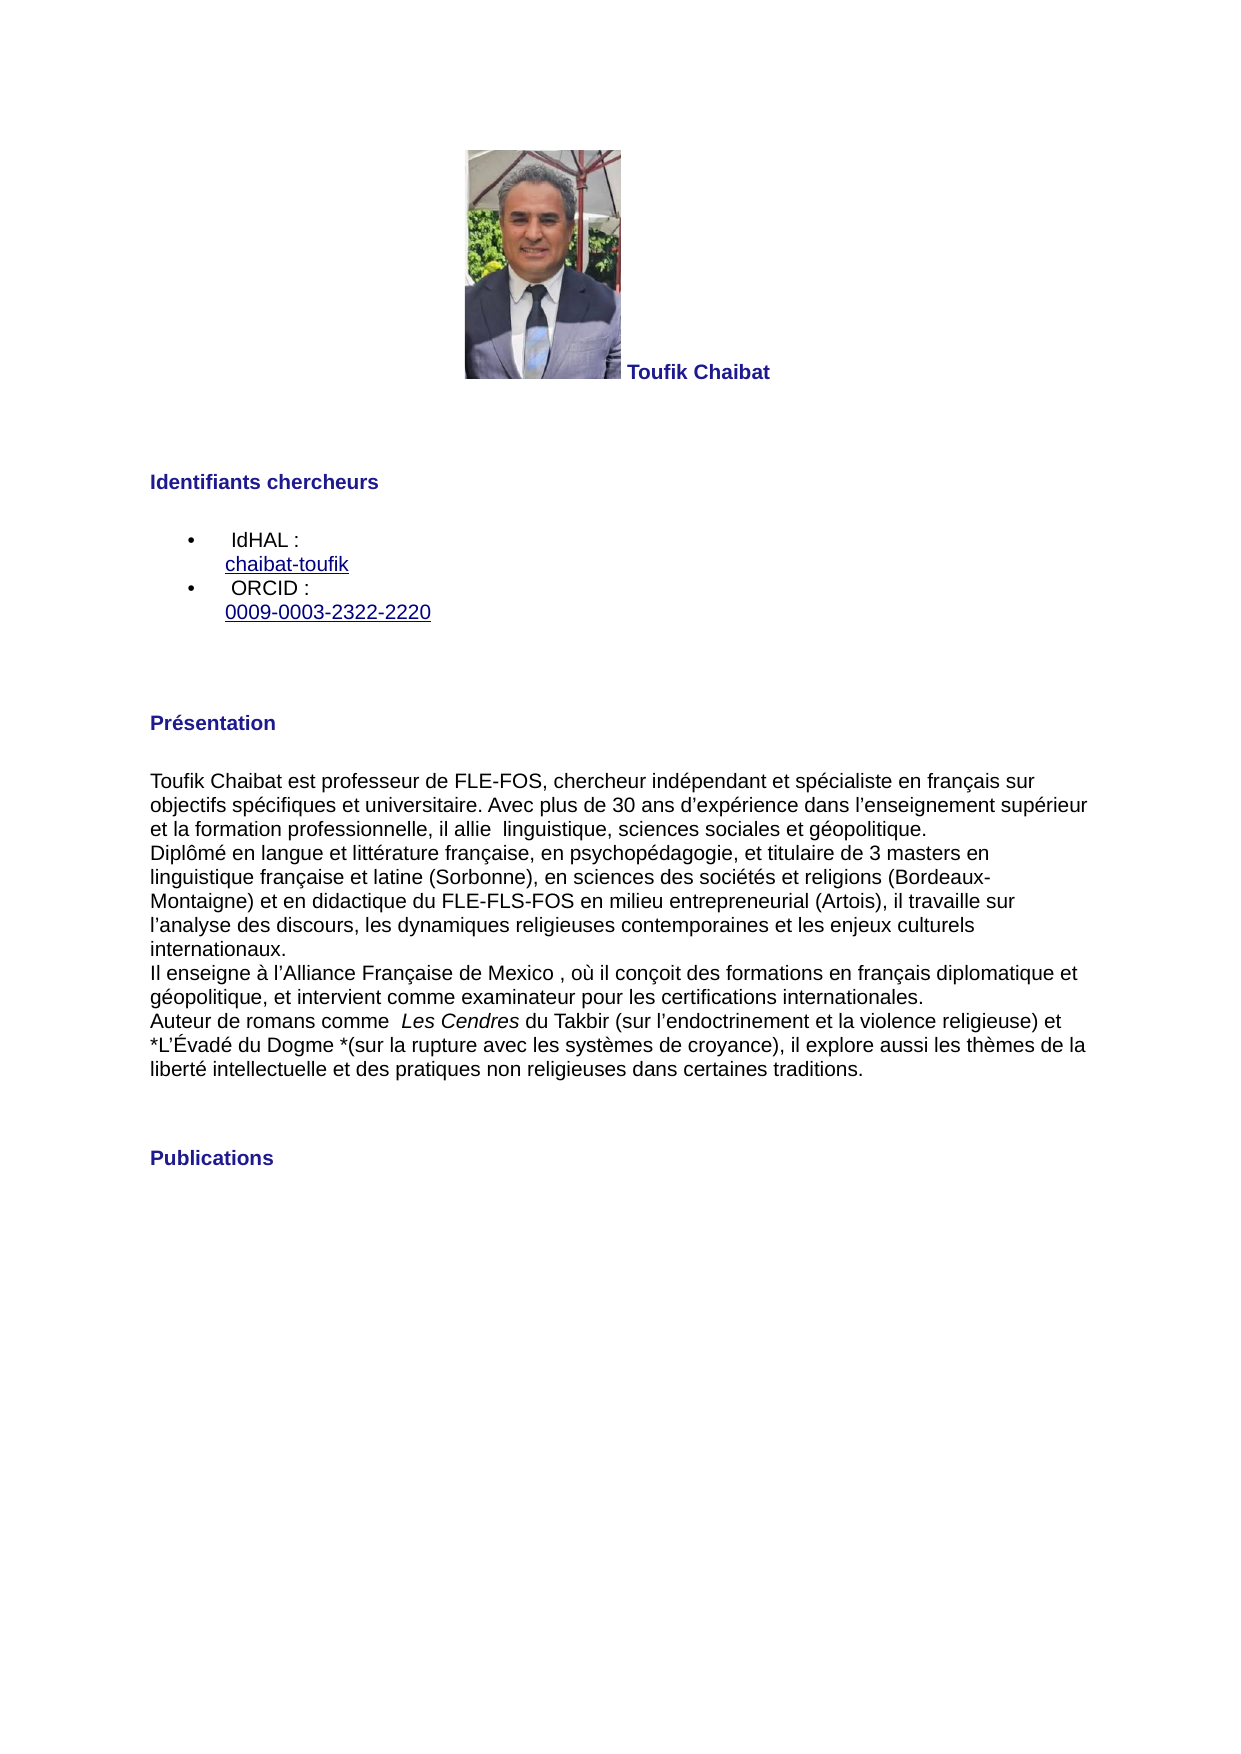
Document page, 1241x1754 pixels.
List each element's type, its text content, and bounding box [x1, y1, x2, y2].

text Toufik Chaibat est professeur de FLE-FOS, chercheur indépendant et spécialiste en français sur objectifs spécifiques et universitaire. Avec plus de 30 ans d’expérience dans l’enseignement supérieur et la formation professionnelle, il allie linguistique, sciences sociales et géopolitique. [150, 769, 1090, 841]
picture [464, 150, 621, 379]
list IdHAL : [187, 528, 1090, 552]
text Auteur de romans comme Les Cendres du Takbir (sur l’endoctrinement et la violence religieuse) et *L’Évadé du Dogme *(sur la rupture avec les systèmes de croyance), il explore aussi les thèmes de la liberté intellectuelle et des pratiques non religieuses dans certaines traditions. [150, 1008, 1090, 1080]
list ORCID : [187, 576, 1090, 600]
list 0009-0003-2322-2220 [187, 600, 1090, 624]
subtitle Présentation [150, 711, 1090, 734]
subtitle Identifiants chercheurs [150, 470, 1090, 494]
subtitle Publications [150, 1146, 1090, 1170]
list chaibat-toufik [187, 552, 1090, 576]
text Il enseigne à l’Alliance Française de Mexico , où il conçoit des formations en français diplomatique et géopolitique, et intervient comme examinateur pour les certifications internationales. [150, 961, 1090, 1008]
text Diplômé en langue et littérature française, en psychopédagogie, et titulaire de 3 masters en linguistique française et latine (Sorbonne), en sciences des sociétés et religions (Bordeaux-Montaigne) et en didactique du FLE-FLS-FOS en milieu entrepreneurial (Artois), il travaille sur l’analyse des discours, les dynamiques religieuses contemporaines et les enjeux culturels internationaux. [150, 841, 1090, 961]
subtitle Toufik Chaibat [150, 150, 1090, 383]
